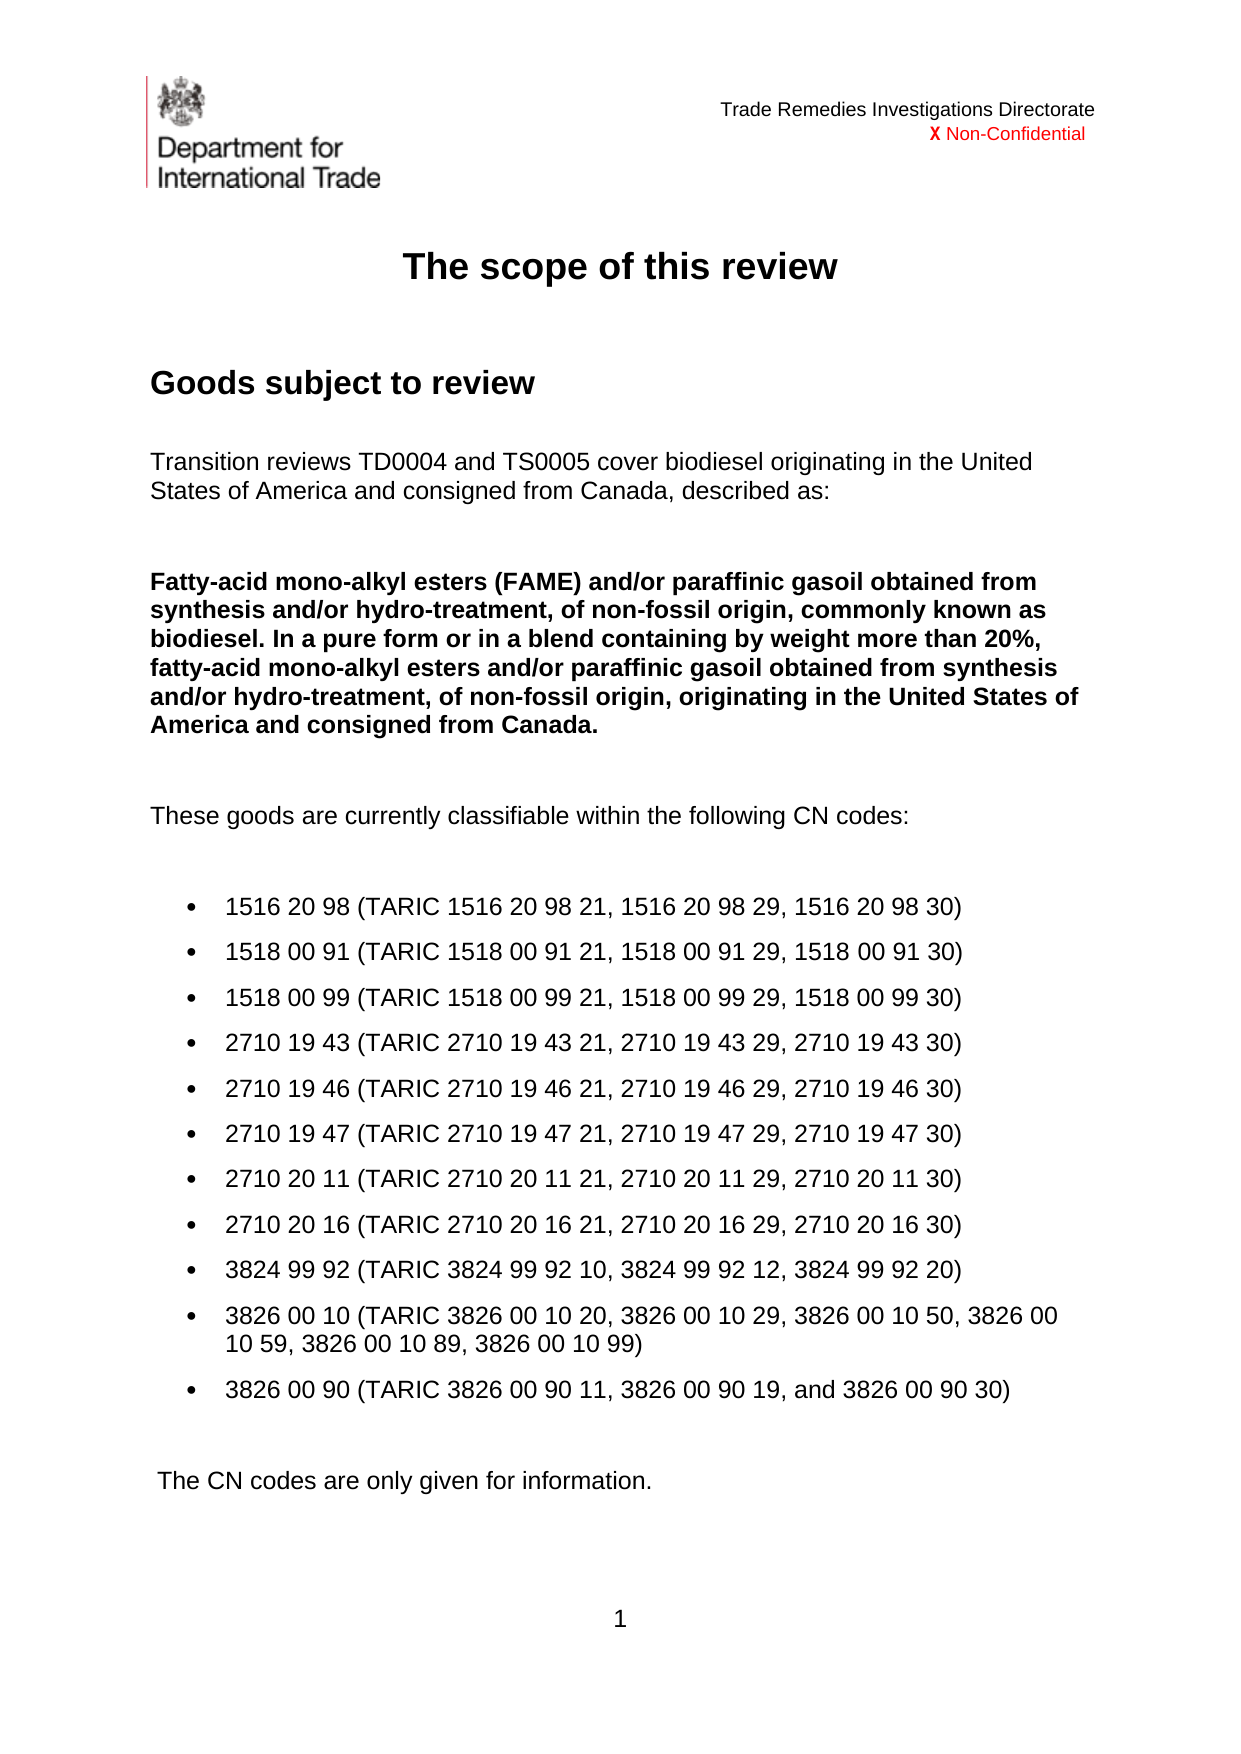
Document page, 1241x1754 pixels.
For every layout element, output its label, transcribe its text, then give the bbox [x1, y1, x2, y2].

list 1518 00 91 (TARIC 1518 00 91 21, 1518 00 91 29, 1518 00 91 30) [187, 937, 1090, 966]
list 1518 00 99 (TARIC 1518 00 99 21, 1518 00 99 29, 1518 00 99 30) [187, 983, 1090, 1011]
list 2710 19 47 (TARIC 2710 19 47 21, 2710 19 47 29, 2710 19 47 30) [187, 1119, 1090, 1148]
list 1516 20 98 (TARIC 1516 20 98 21, 1516 20 98 29, 1516 20 98 30) [187, 892, 1090, 921]
list 2710 19 43 (TARIC 2710 19 43 21, 2710 19 43 29, 2710 19 43 30) [187, 1028, 1090, 1057]
list 3826 00 10 (TARIC 3826 00 10 20, 3826 00 10 29, 3826 00 10 50, 3826 00 10 59, 3826 00 10 89, 3826 00 10 99) [187, 1301, 1090, 1358]
text These goods are currently classifiable within the following CN codes: [150, 801, 1090, 830]
subtitle The scope of this review [150, 244, 1090, 287]
text The CN codes are only given for information. [150, 1466, 1090, 1494]
text Fatty-acid mono-alkyl esters (FAME) and/or paraffinic gasoil obtained from synthesis and/or hydro-treatment, of non-fossil origin, commonly known as biodiesel. In a pure form or in a blend containing by weight more than 20%, fatty-acid mono-alkyl esters and/or paraffinic gasoil obtained from synthesis and/or hydro-treatment, of non-fossil origin, originating in the United States of America and consigned from Canada. [150, 566, 1090, 739]
list 3826 00 90 (TARIC 3826 00 90 11, 3826 00 90 19, and 3826 00 90 30) [187, 1375, 1090, 1403]
text Transition reviews TD0004 and TS0005 cover biodiesel originating in the United States of America and consigned from Canada, described as: [150, 447, 1090, 504]
list 2710 20 16 (TARIC 2710 20 16 21, 2710 20 16 29, 2710 20 16 30) [187, 1210, 1090, 1238]
subtitle Goods subject to review [150, 363, 1090, 401]
list 2710 19 46 (TARIC 2710 19 46 21, 2710 19 46 29, 2710 19 46 30) [187, 1073, 1090, 1102]
list 2710 20 11 (TARIC 2710 20 11 21, 2710 20 11 29, 2710 20 11 30) [187, 1164, 1090, 1193]
list 3824 99 92 (TARIC 3824 99 92 10, 3824 99 92 12, 3824 99 92 20) [187, 1255, 1090, 1284]
